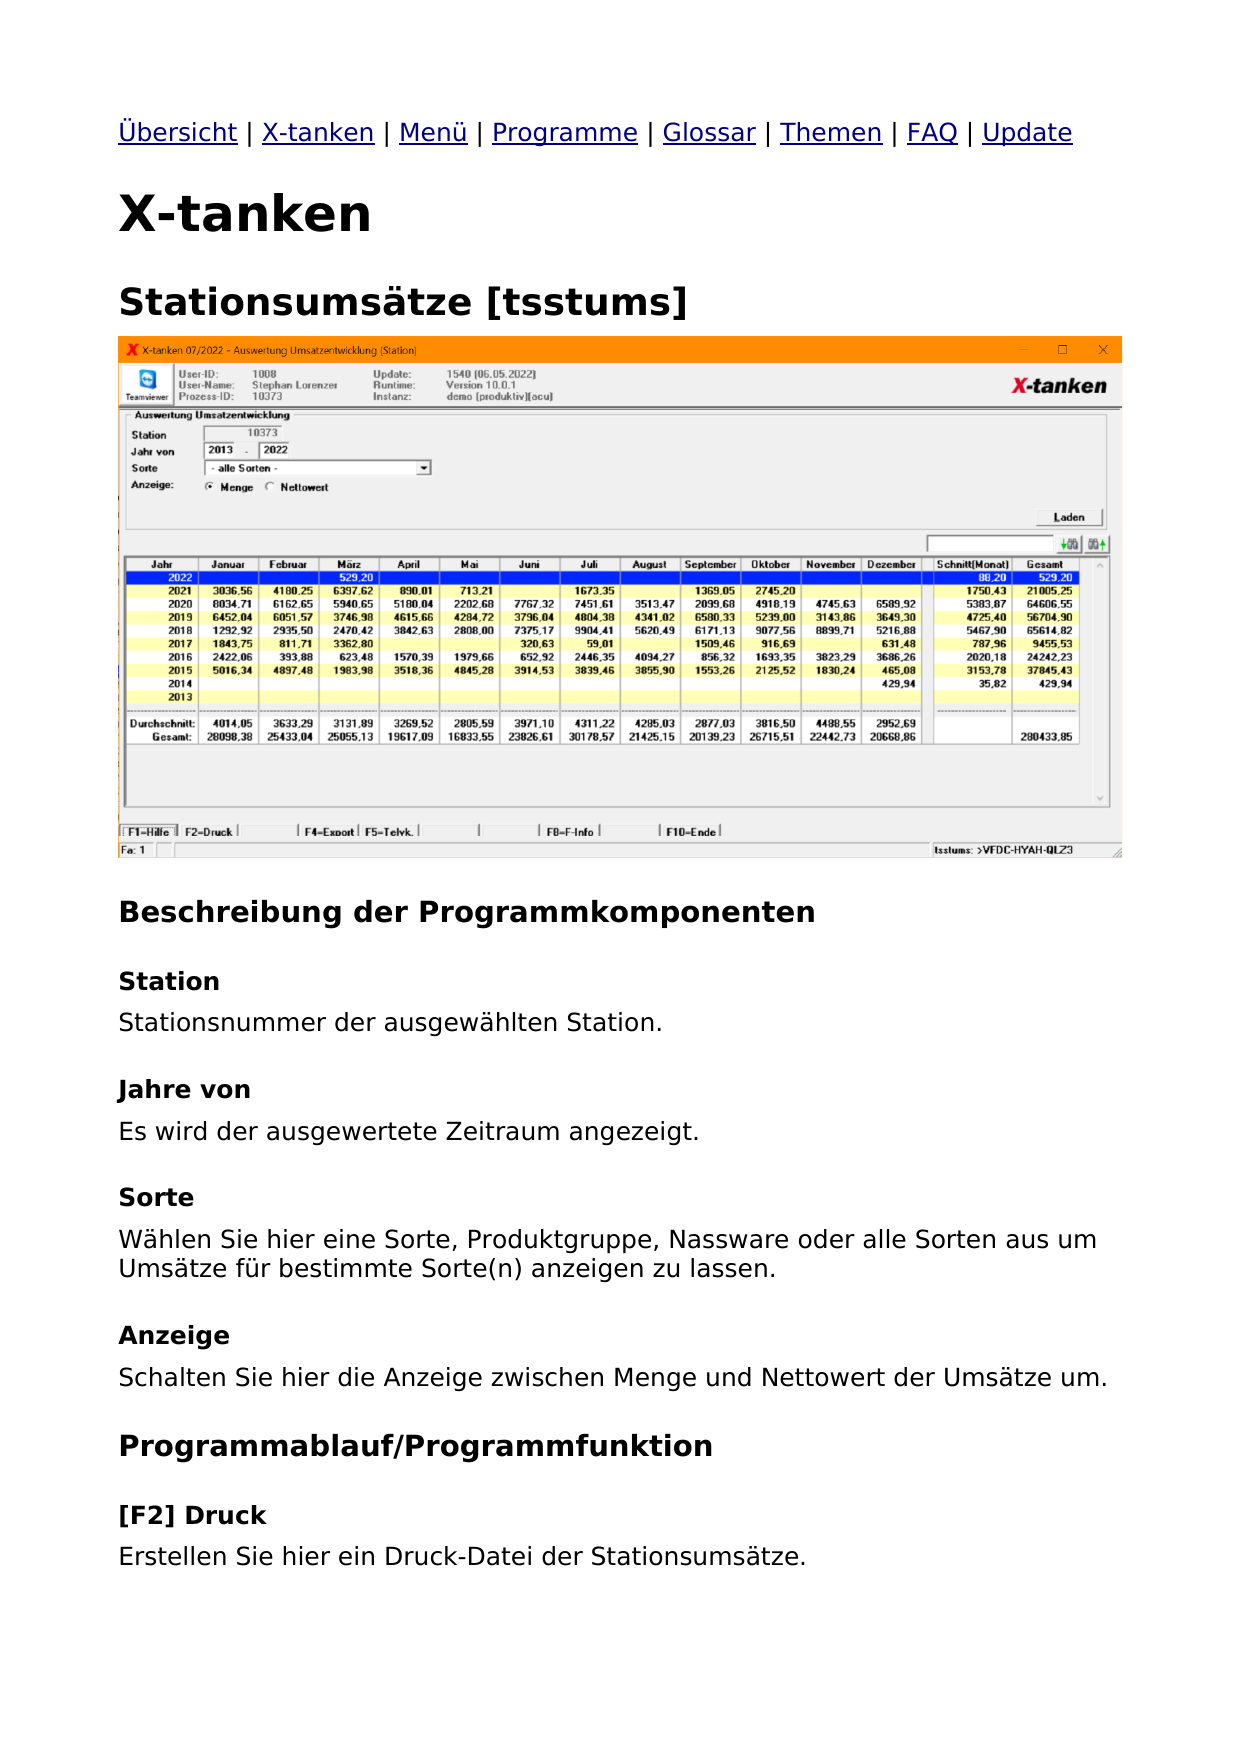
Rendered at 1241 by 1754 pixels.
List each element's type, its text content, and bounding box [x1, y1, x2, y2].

subtitle Beschreibung der Programmkomponenten [118, 896, 1122, 929]
subtitle Jahre von [118, 1075, 1122, 1104]
subtitle Station [118, 967, 1122, 996]
subtitle Stationsumsätze [tsstums] [118, 281, 1122, 324]
text Übersicht | X-tanken | Menü | Programme | Glossar | Themen | FAQ | Update [118, 118, 1122, 147]
subtitle Programmablauf/Programmfunktion [118, 1429, 1122, 1463]
subtitle Anzeige [118, 1321, 1122, 1350]
text Wählen Sie hier eine Sorte, Produktgruppe, Nassware oder alle Sorten aus um Umsätze für bestimmte Sorte(n) anzeigen zu lassen. [118, 1225, 1122, 1284]
text Es wird der ausgewertete Zeitraum angezeigt. [118, 1117, 1122, 1146]
subtitle Sorte [118, 1184, 1122, 1213]
picture [118, 336, 1123, 858]
text Stationsnummer der ausgewählten Station. [118, 1009, 1122, 1038]
subtitle X-tanken [118, 185, 1122, 243]
text Erstellen Sie hier ein Druck-Datei der Stationsumsätze. [118, 1543, 1122, 1572]
text Schalten Sie hier die Anzeige zwischen Menge und Nettowert der Umsätze um. [118, 1363, 1122, 1392]
subtitle [F2] Druck [118, 1501, 1122, 1530]
